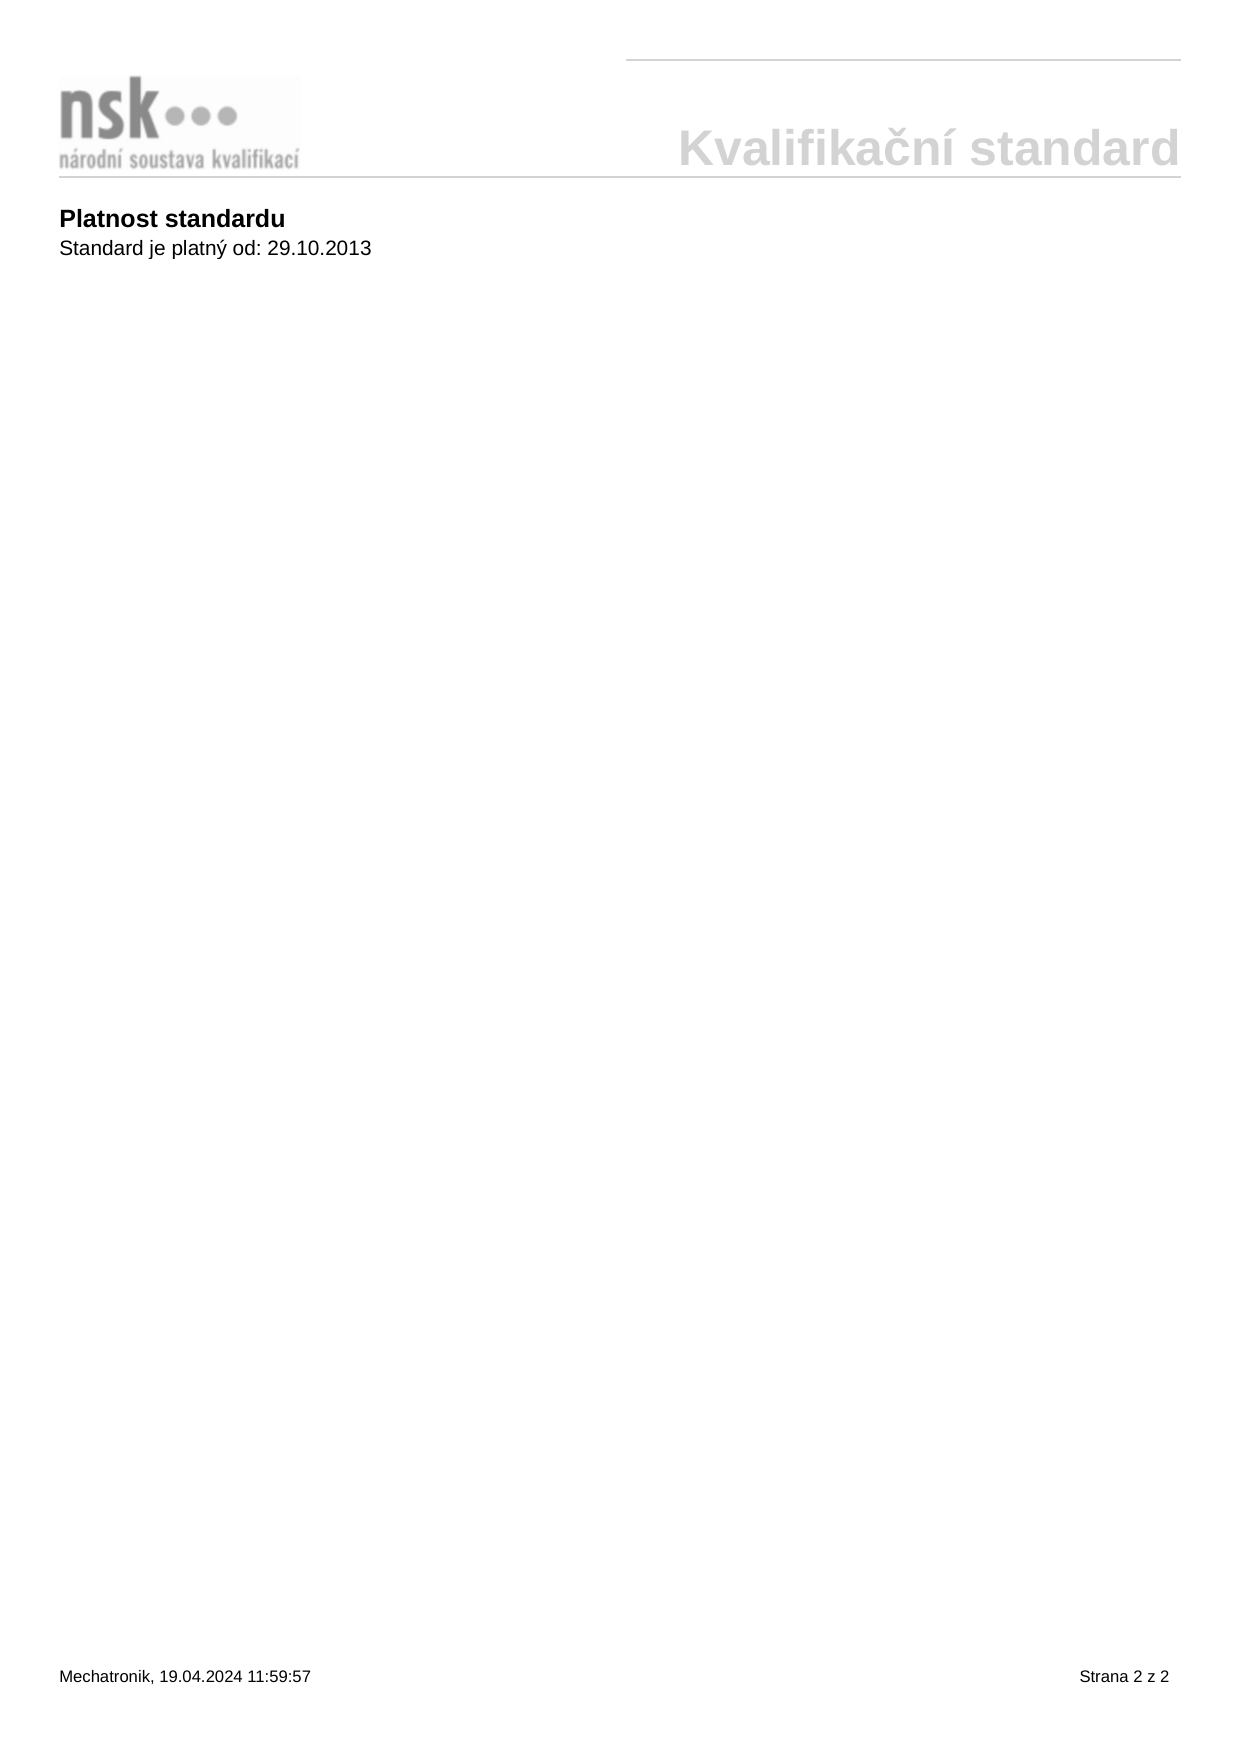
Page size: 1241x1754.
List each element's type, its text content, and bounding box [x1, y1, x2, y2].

table_cell [1169, 559, 1181, 859]
table_cell [620, 259, 626, 559]
table_cell [59, 859, 483, 1159]
table_cell [862, 1159, 1093, 1409]
picture [58, 59, 621, 171]
table_cell [626, 559, 862, 859]
table_cell [620, 559, 626, 859]
table_cell [1169, 859, 1181, 1159]
table_cell [1169, 1658, 1181, 1694]
table_cell [1169, 1409, 1181, 1658]
table_cell [626, 194, 862, 200]
table_cell [626, 1409, 862, 1658]
table_cell [59, 194, 483, 200]
table_cell [862, 259, 1093, 559]
table_cell [484, 259, 620, 559]
table_cell [862, 194, 1093, 200]
table_cell [1093, 559, 1169, 859]
table_cell [626, 259, 862, 559]
table_cell [626, 859, 862, 1159]
table_cell [484, 171, 620, 176]
table_cell Mechatronik, 19.04.2024 11:59:57 [59, 1658, 862, 1694]
table_cell [1093, 194, 1169, 200]
table_cell [862, 859, 1093, 1159]
table_cell [621, 59, 626, 170]
table_cell [1093, 259, 1169, 559]
table_cell [59, 1409, 483, 1658]
table_cell [484, 1159, 620, 1409]
table_cell Kvalifikační standard [626, 61, 1181, 176]
table_cell [1169, 194, 1181, 200]
table_cell [1093, 859, 1169, 1159]
table_cell [1169, 259, 1181, 559]
table_cell Strana 2 z 2 [862, 1658, 1169, 1694]
table_cell [484, 559, 620, 859]
table_cell [484, 859, 620, 1159]
table_cell [484, 1409, 620, 1658]
table_cell [59, 559, 483, 859]
table_cell [484, 194, 620, 200]
table_cell [59, 178, 1181, 194]
table_cell [862, 559, 1093, 859]
table_cell [620, 859, 626, 1159]
table_cell [59, 171, 483, 176]
table_cell Platnost standardu [59, 200, 1181, 236]
table_cell [59, 259, 483, 559]
table_cell [59, 1159, 483, 1409]
table_cell [1093, 1159, 1169, 1409]
table_cell [620, 1159, 626, 1409]
table_cell [1093, 1409, 1169, 1658]
table_cell [862, 1409, 1093, 1658]
table_cell Standard je platný od: 29.10.2013 [59, 236, 1181, 259]
table_cell [620, 1409, 626, 1658]
table_cell [1169, 1159, 1181, 1409]
table_cell [626, 1159, 862, 1409]
